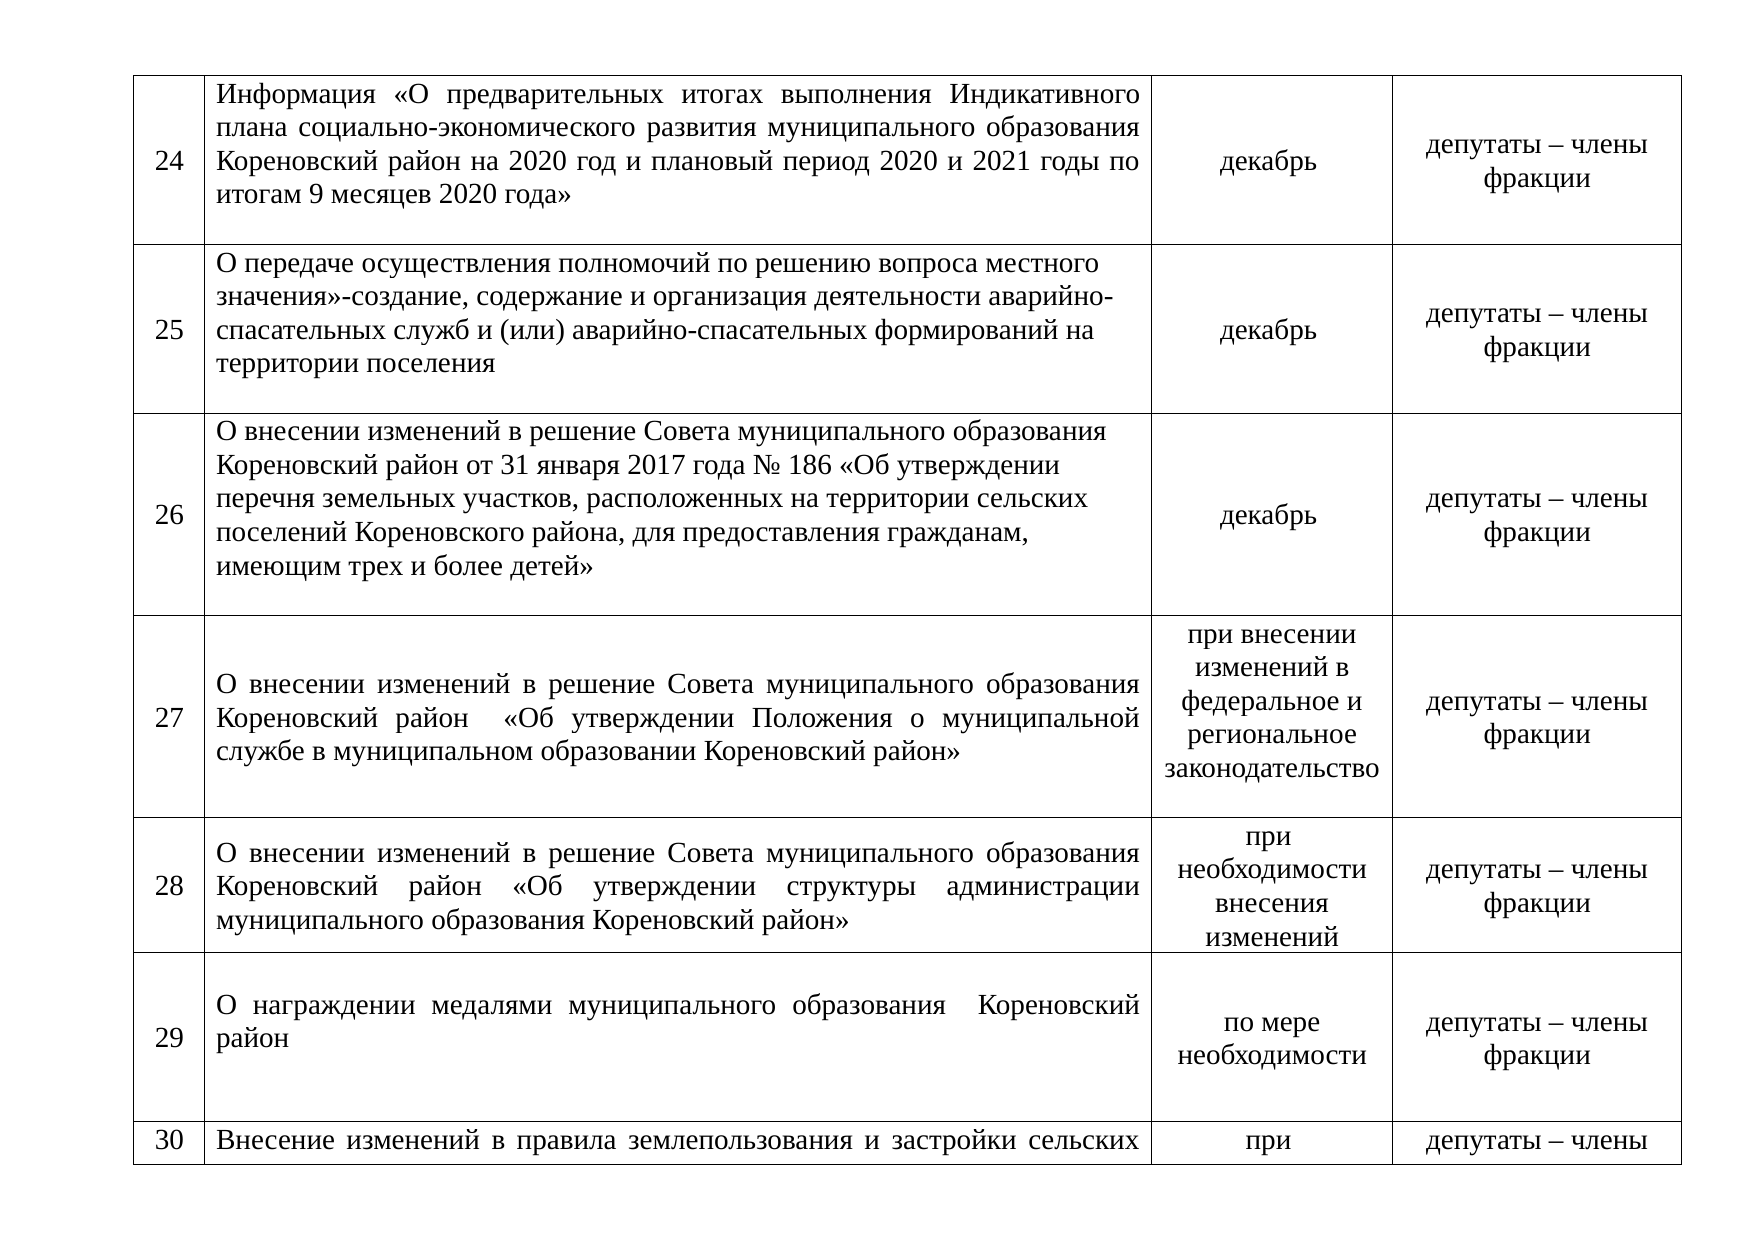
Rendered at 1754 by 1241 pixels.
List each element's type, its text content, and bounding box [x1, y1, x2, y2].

table_cell 27 [134, 616, 204, 817]
table_cell депутаты – члены фракции [1393, 245, 1681, 412]
table_cell 29 [134, 953, 204, 1121]
table_cell 30 [134, 1122, 204, 1164]
table_cell декабрь [1152, 414, 1392, 615]
table_cell О внесении изменений в решение Совета муниципального образования Кореновский район «Об утверждении структуры администрации муниципального образования Кореновский район» [205, 818, 1151, 952]
table_cell депутаты – члены [1393, 1122, 1681, 1164]
table_cell депутаты – члены фракции [1393, 616, 1681, 817]
table_cell депутаты – члены фракции [1393, 414, 1681, 615]
table_cell при [1152, 1122, 1392, 1164]
table_cell О внесении изменений в решение Совета муниципального образования Кореновский район «Об утверждении Положения о муниципальной службе в муниципальном образовании Кореновский район» [205, 616, 1151, 817]
table_cell при необходимости внесения изменений [1152, 818, 1392, 952]
table_cell О внесении изменений в решение Совета муниципального образования Кореновский район от 31 января 2017 года № 186 «Об утверждении перечня земельных участков, расположенных на территории сельских поселений Кореновского района, для предоставления гражданам, имеющим трех и более детей» [205, 414, 1151, 615]
table_cell О передаче осуществления полномочий по решению вопроса местного значения»-создание, содержание и организация деятельности аварийно-спасательных служб и (или) аварийно-спасательных формирований на территории поселения [205, 245, 1151, 412]
table_cell депутаты – члены фракции [1393, 818, 1681, 952]
table_cell Внесение изменений в правила землепользования и застройки сельских [205, 1122, 1151, 1164]
table_cell декабрь [1152, 245, 1392, 412]
table_cell при внесении изменений в федеральное и региональное законодательство [1152, 616, 1392, 817]
table_cell 25 [134, 245, 204, 412]
table_cell 28 [134, 818, 204, 952]
table_cell по мере необходимости [1152, 953, 1392, 1121]
table_cell декабрь [1152, 76, 1392, 244]
table_cell О награждении медалями муниципального образования Кореновский район [205, 953, 1151, 1121]
table_cell депутаты – члены фракции [1393, 953, 1681, 1121]
table_cell 24 [134, 76, 204, 244]
table_cell Информация «О предварительных итогах выполнения Индикативного плана социально-экономического развития муниципального образования Кореновский район на 2020 год и плановый период 2020 и 2021 годы по итогам 9 месяцев 2020 года» [205, 76, 1151, 244]
table_cell 26 [134, 414, 204, 615]
table_cell депутаты – члены фракции [1393, 76, 1681, 244]
